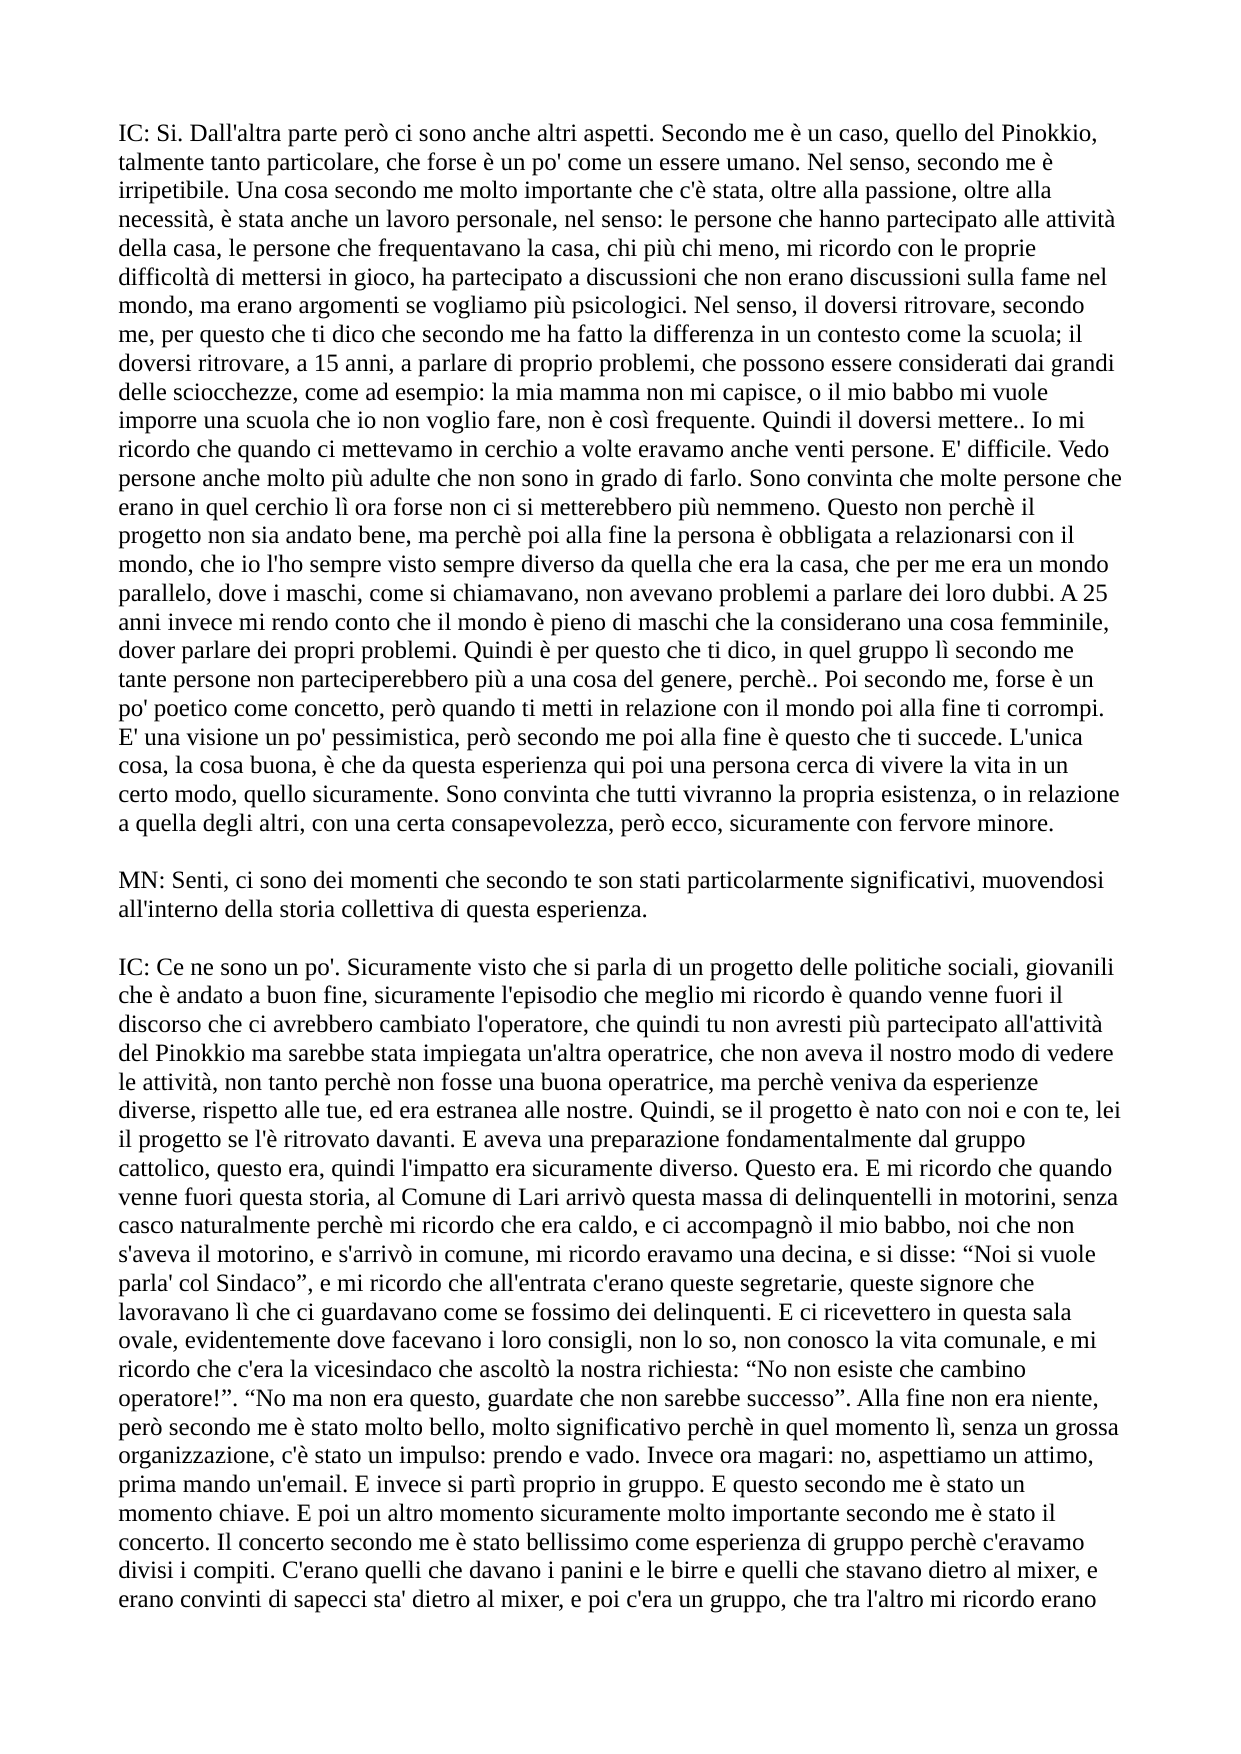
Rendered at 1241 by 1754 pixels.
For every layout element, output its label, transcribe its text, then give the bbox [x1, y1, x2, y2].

text MN: Senti, ci sono dei momenti che secondo te son stati particolarmente significativi, muovendosi all'interno della storia collettiva di questa esperienza. [118, 866, 1122, 923]
text IC: Ce ne sono un po'. Sicuramente visto che si parla di un progetto delle politiche sociali, giovanili che è andato a buon fine, sicuramente l'episodio che meglio mi ricordo è quando venne fuori il discorso che ci avrebbero cambiato l'operatore, che quindi tu non avresti più partecipato all'attività del Pinokkio ma sarebbe stata impiegata un'altra operatrice, che non aveva il nostro modo di vedere le attività, non tanto perchè non fosse una buona operatrice, ma perchè veniva da esperienze diverse, rispetto alle tue, ed era estranea alle nostre. Quindi, se il progetto è nato con noi e con te, lei il progetto se l'è ritrovato davanti. E aveva una preparazione fondamentalmente dal gruppo cattolico, questo era, quindi l'impatto era sicuramente diverso. Questo era. E mi ricordo che quando venne fuori questa storia, al Comune di Lari arrivò questa massa di delinquentelli in motorini, senza casco naturalmente perchè mi ricordo che era caldo, e ci accompagnò il mio babbo, noi che non s'aveva il motorino, e s'arrivò in comune, mi ricordo eravamo una decina, e si disse: “Noi si vuole parla' col Sindaco”, e mi ricordo che all'entrata c'erano queste segretarie, queste signore che lavoravano lì che ci guardavano come se fossimo dei delinquenti. E ci ricevettero in questa sala ovale, evidentemente dove facevano i loro consigli, non lo so, non conosco la vita comunale, e mi ricordo che c'era la vicesindaco che ascoltò la nostra richiesta: “No non esiste che cambino operatore!”. “No ma non era questo, guardate che non sarebbe successo”. Alla fine non era niente, però secondo me è stato molto bello, molto significativo perchè in quel momento lì, senza un grossa organizzazione, c'è stato un impulso: prendo e vado. Invece ora magari: no, aspettiamo un attimo, prima mando un'email. E invece si partì proprio in gruppo. E questo secondo me è stato un momento chiave. E poi un altro momento sicuramente molto importante secondo me è stato il concerto. Il concerto secondo me è stato bellissimo come esperienza di gruppo perchè c'eravamo divisi i compiti. C'erano quelli che davano i panini e le birre e quelli che stavano dietro al mixer, e erano convinti di sapecci sta' dietro al mixer, e poi c'era un gruppo, che tra l'altro mi ricordo erano [118, 952, 1122, 1613]
text IC: Si. Dall'altra parte però ci sono anche altri aspetti. Secondo me è un caso, quello del Pinokkio, talmente tanto particolare, che forse è un po' come un essere umano. Nel senso, secondo me è irripetibile. Una cosa secondo me molto importante che c'è stata, oltre alla passione, oltre alla necessità, è stata anche un lavoro personale, nel senso: le persone che hanno partecipato alle attività della casa, le persone che frequentavano la casa, chi più chi meno, mi ricordo con le proprie difficoltà di mettersi in gioco, ha partecipato a discussioni che non erano discussioni sulla fame nel mondo, ma erano argomenti se vogliamo più psicologici. Nel senso, il doversi ritrovare, secondo me, per questo che ti dico che secondo me ha fatto la differenza in un contesto come la scuola; il doversi ritrovare, a 15 anni, a parlare di proprio problemi, che possono essere considerati dai grandi delle sciocchezze, come ad esempio: la mia mamma non mi capisce, o il mio babbo mi vuole imporre una scuola che io non voglio fare, non è così frequente. Quindi il doversi mettere.. Io mi ricordo che quando ci mettevamo in cerchio a volte eravamo anche venti persone. E' difficile. Vedo persone anche molto più adulte che non sono in grado di farlo. Sono convinta che molte persone che erano in quel cerchio lì ora forse non ci si metterebbero più nemmeno. Questo non perchè il progetto non sia andato bene, ma perchè poi alla fine la persona è obbligata a relazionarsi con il mondo, che io l'ho sempre visto sempre diverso da quella che era la casa, che per me era un mondo parallelo, dove i maschi, come si chiamavano, non avevano problemi a parlare dei loro dubbi. A 25 anni invece mi rendo conto che il mondo è pieno di maschi che la considerano una cosa femminile, dover parlare dei propri problemi. Quindi è per questo che ti dico, in quel gruppo lì secondo me tante persone non parteciperebbero più a una cosa del genere, perchè.. Poi secondo me, forse è un po' poetico come concetto, però quando ti metti in relazione con il mondo poi alla fine ti corrompi. E' una visione un po' pessimistica, però secondo me poi alla fine è questo che ti succede. L'unica cosa, la cosa buona, è che da questa esperienza qui poi una persona cerca di vivere la vita in un certo modo, quello sicuramente. Sono convinta che tutti vivranno la propria esistenza, o in relazione a quella degli altri, con una certa consapevolezza, però ecco, sicuramente con fervore minore. [118, 118, 1122, 837]
